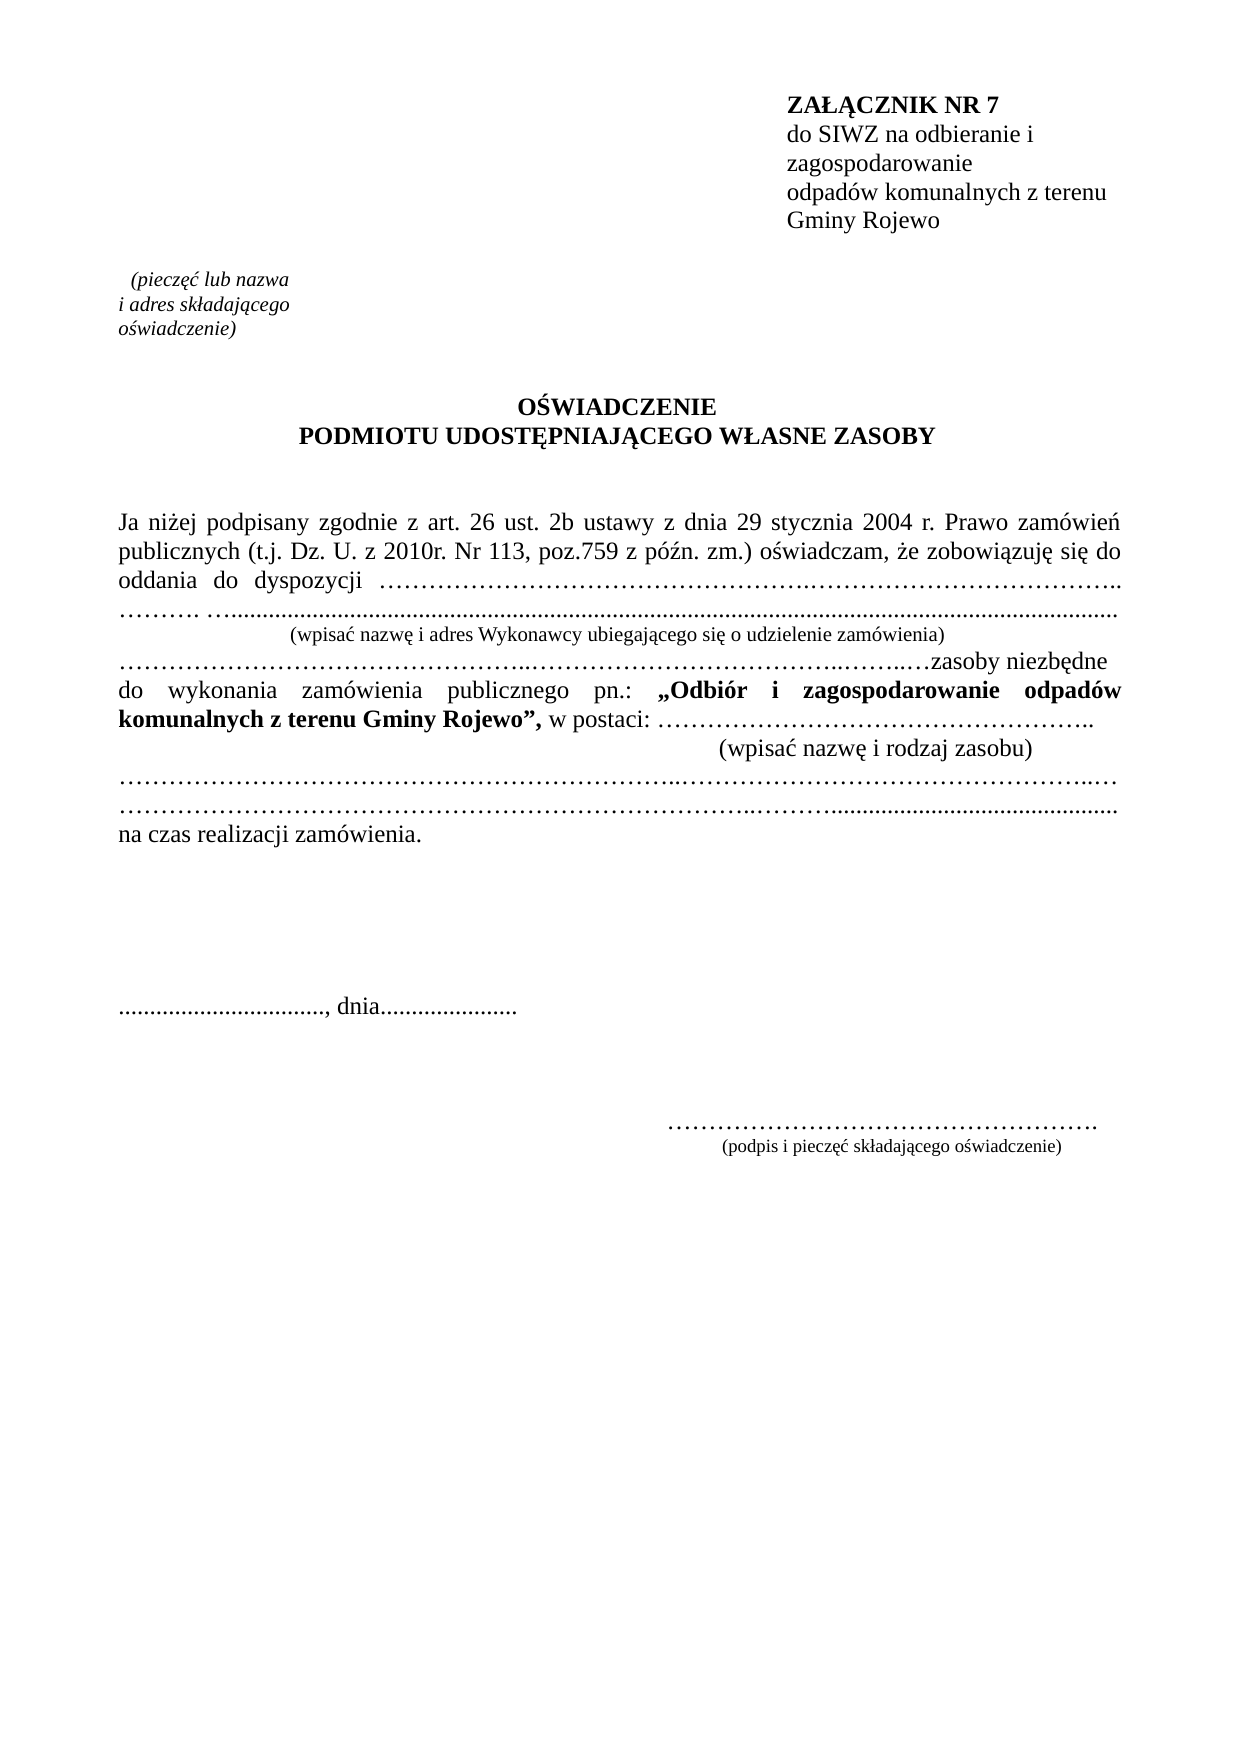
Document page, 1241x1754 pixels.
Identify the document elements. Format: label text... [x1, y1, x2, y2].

text i adres składającego [118, 292, 1122, 316]
text do SIWZ na odbieranie i zagospodarowanie [787, 119, 1122, 177]
text OŚWIADCZENIE [118, 392, 1122, 421]
text …………………………………………………………..…………………………………………..… [118, 761, 1122, 790]
text oświadczenie) [118, 316, 1122, 340]
text do wykonania zamówienia publicznego pn.: „Odbiór i zagospodarowanie odpadów komunalnych z terenu Gminy Rojewo”, w postaci: …………………………………………….. [118, 675, 1122, 733]
text (pieczęć lub nazwa [118, 263, 1122, 292]
text ................................., dnia...................... [118, 991, 1122, 1020]
text PODMIOTU UDOSTĘPNIAJĄCEGO WŁASNE ZASOBY [118, 421, 1122, 450]
text ……………………………………………. [666, 1106, 1122, 1135]
text Gminy Rojewo [787, 205, 1122, 234]
text odpadów komunalnych z terenu [787, 177, 1122, 205]
text …………………………………………..………………………………..……..…zasoby niezbędne [118, 646, 1122, 675]
text (podpis i pieczęć składającego oświadczenie) [666, 1135, 1122, 1157]
text ZAŁĄCZNIK NR 7 [787, 90, 1122, 119]
text Ja niżej podpisany zgodnie z art. 26 ust. 2b ustawy z dnia 29 stycznia 2004 r. Prawo zamówień publicznych (t.j. Dz. U. z 2010r. Nr 113, poz.759 z późn. zm.) oświadczam, że zobowiązuję się do oddania do dyspozycji …………………………………………….………………………………..………. ….............................................................................................................................................. [118, 507, 1122, 622]
text …………………………………………………………………..……….............................................. na czas realizacji zamówienia. [118, 790, 1122, 848]
text (wpisać nazwę i adres Wykonawcy ubiegającego się o udzielenie zamówienia) [118, 622, 1122, 646]
text (wpisać nazwę i rodzaj zasobu) [118, 733, 1122, 761]
